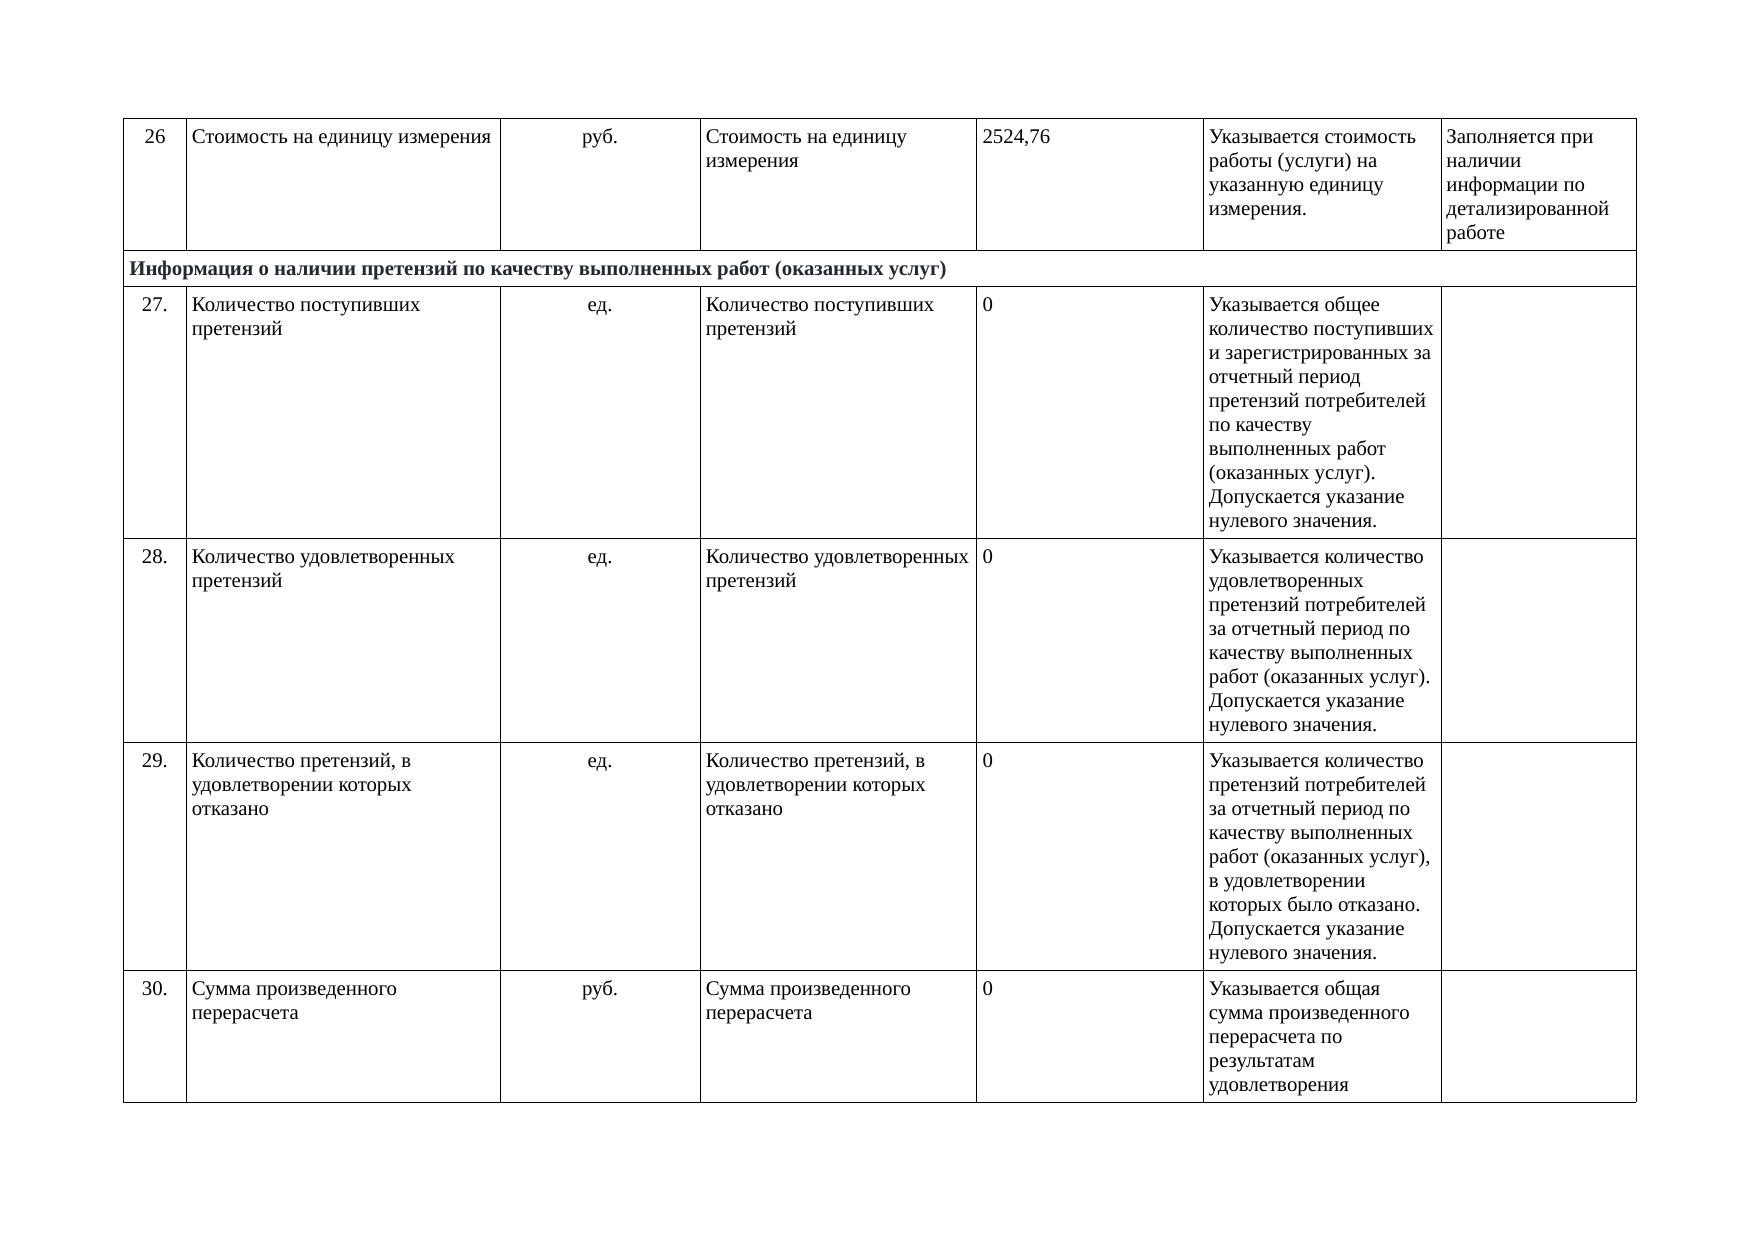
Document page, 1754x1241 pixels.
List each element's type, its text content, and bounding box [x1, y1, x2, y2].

table_cell руб. [501, 971, 700, 1102]
table_cell Сумма произведенного перерасчета [701, 971, 976, 1102]
table_cell Стоимость на единицу измерения [187, 119, 500, 250]
table_cell Указывается стоимость работы (услуги) на указанную единицу измерения. [1204, 119, 1441, 250]
table_cell Указывается общее количество поступивших и зарегистрированных за отчетный период претензий потребителей по качеству выполненных работ (оказанных услуг). Допускается указание нулевого значения. [1204, 287, 1441, 538]
table_cell Количество претензий, в удовлетворении которых отказано [701, 743, 976, 970]
table_cell ед. [501, 539, 700, 742]
table_cell Сумма произведенного перерасчета [187, 971, 500, 1102]
table_cell Информация о наличии претензий по качеству выполненных работ (оказанных услуг) [124, 251, 1636, 286]
table_cell [1442, 743, 1636, 970]
table_cell ед. [501, 287, 700, 538]
table_cell Количество удовлетворенных претензий [701, 539, 976, 742]
table_cell 28. [124, 539, 186, 742]
table_cell Указывается количество удовлетворенных претензий потребителей за отчетный период по качеству выполненных работ (оказанных услуг). Допускается указание нулевого значения. [1204, 539, 1441, 742]
table_cell 29. [124, 743, 186, 970]
table_cell [1442, 287, 1636, 538]
table_cell Количество претензий, в удовлетворении которых отказано [187, 743, 500, 970]
table_cell 0 [977, 743, 1203, 970]
table_cell Количество удовлетворенных претензий [187, 539, 500, 742]
table_cell [1442, 971, 1636, 1102]
table_cell 0 [977, 539, 1203, 742]
table_cell 0 [977, 971, 1203, 1102]
table_cell [1442, 539, 1636, 742]
table_cell Заполняется при наличии информации по детализированной работе [1442, 119, 1636, 250]
table_cell руб. [501, 119, 700, 250]
table_cell Указывается общая сумма произведенного перерасчета по результатам удовлетворения [1204, 971, 1441, 1102]
table_cell 30. [124, 971, 186, 1102]
table_cell Количество поступивших претензий [187, 287, 500, 538]
table_cell 0 [977, 287, 1203, 538]
table_cell 27. [124, 287, 186, 538]
table_cell ед. [501, 743, 700, 970]
table_cell 2524,76 [977, 119, 1203, 250]
table_cell 26 [124, 119, 186, 250]
table_cell Количество поступивших претензий [701, 287, 976, 538]
table_cell Стоимость на единицу измерения [701, 119, 976, 250]
table_cell Указывается количество претензий потребителей за отчетный период по качеству выполненных работ (оказанных услуг), в удовлетворении которых было отказано. Допускается указание нулевого значения. [1204, 743, 1441, 970]
